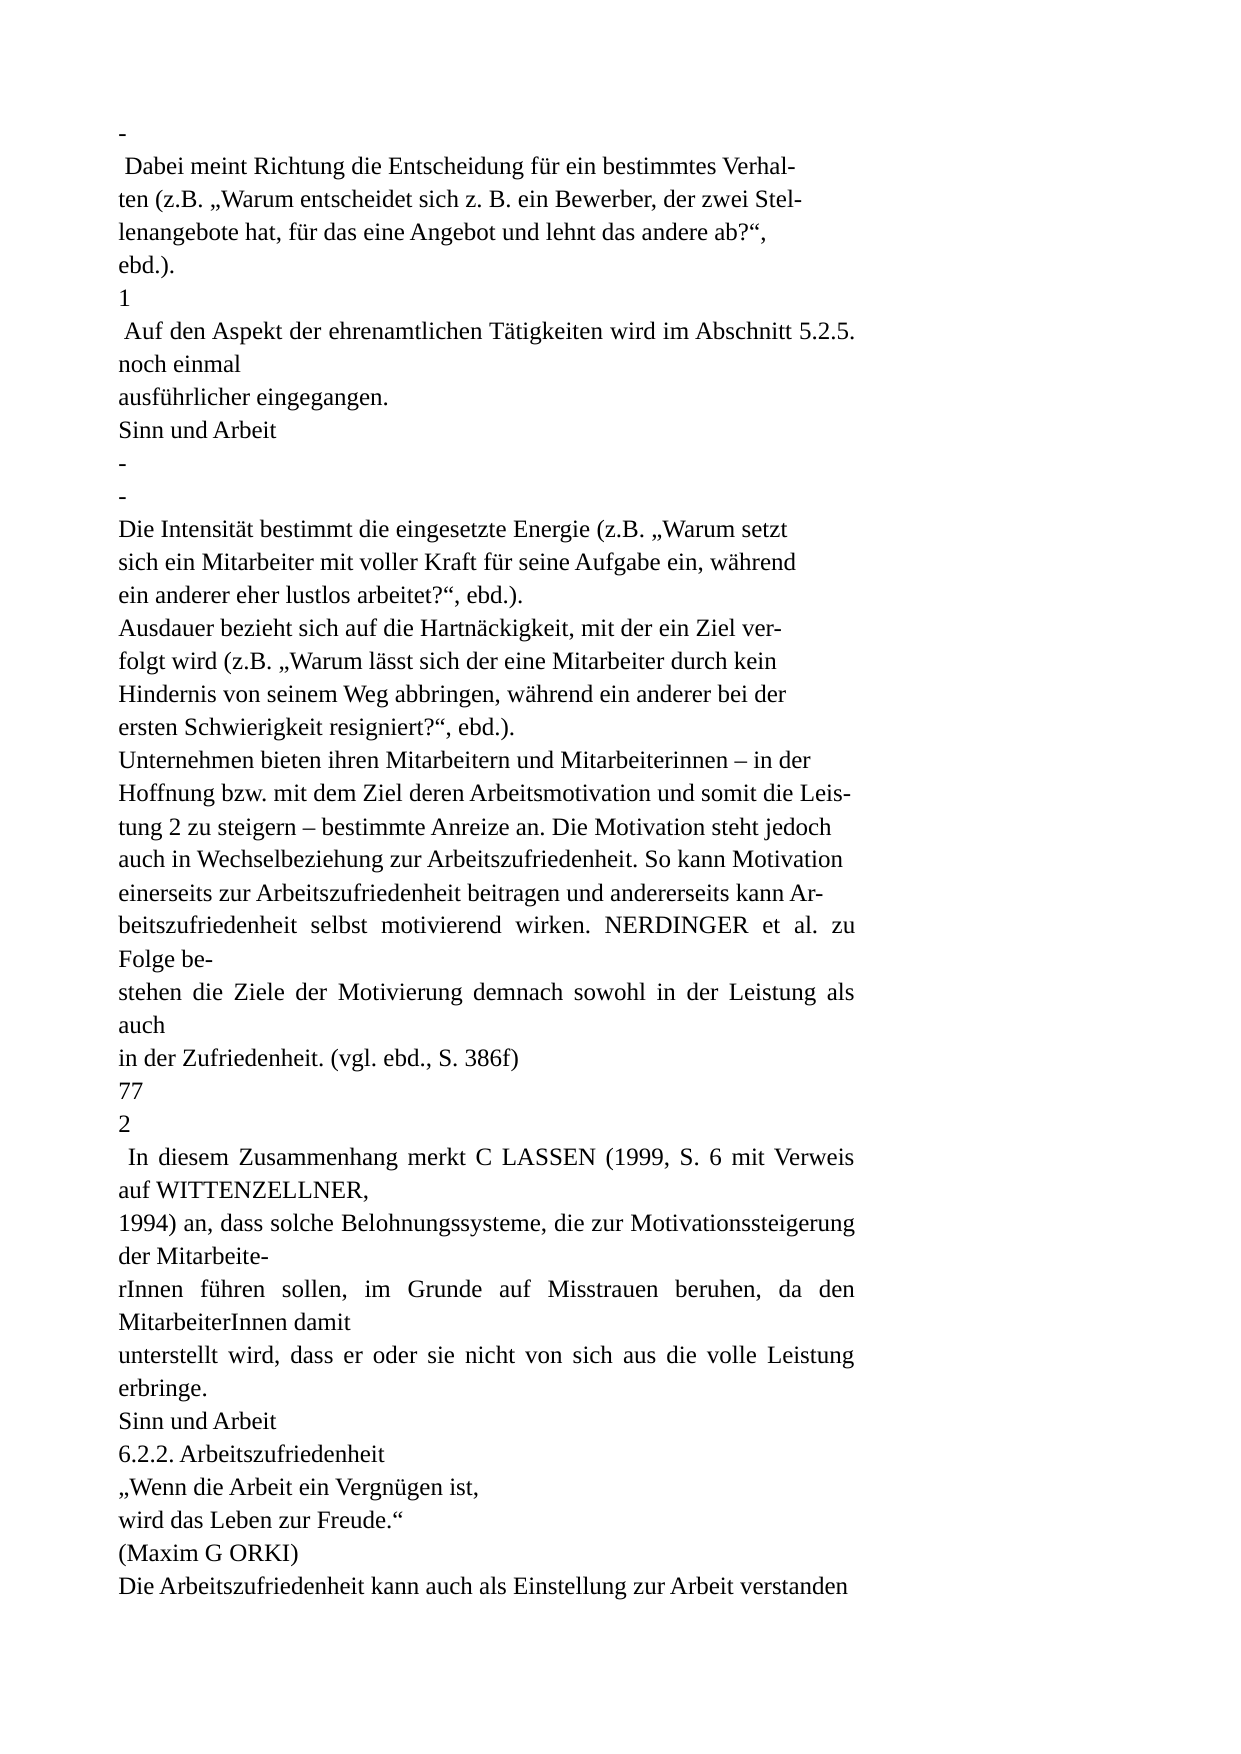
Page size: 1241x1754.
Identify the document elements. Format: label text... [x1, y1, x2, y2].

text Sinn und Arbeit [118, 415, 856, 444]
text stehen die Ziele der Motivierung demnach sowohl in der Leistung als auch [118, 977, 856, 1038]
text Ausdauer bezieht sich auf die Hartnäckigkeit, mit der ein Ziel ver- [118, 613, 856, 642]
text - [118, 118, 856, 147]
text wird das Leben zur Freude.“ [118, 1505, 856, 1534]
text (Maxim G ORKI) [118, 1538, 856, 1567]
text ten (z.B. „Warum entscheidet sich z. B. ein Bewerber, der zwei Stel- [118, 184, 856, 213]
text In diesem Zusammenhang merkt C LASSEN (1999, S. 6 mit Verweis auf WITTENZELLNER, [118, 1142, 856, 1203]
text ein anderer eher lustlos arbeitet?“, ebd.). [118, 580, 856, 609]
text sich ein Mitarbeiter mit voller Kraft für seine Aufgabe ein, während [118, 547, 856, 576]
text 1994) an, dass solche Belohnungssysteme, die zur Motivationssteigerung der Mitarbeite- [118, 1208, 856, 1269]
text unterstellt wird, dass er oder sie nicht von sich aus die volle Leistung erbringe. [118, 1340, 856, 1402]
text 2 [118, 1109, 856, 1137]
text Hindernis von seinem Weg abbringen, während ein anderer bei der [118, 679, 856, 708]
text folgt wird (z.B. „Warum lässt sich der eine Mitarbeiter durch kein [118, 646, 856, 675]
text Sinn und Arbeit [118, 1406, 856, 1435]
text in der Zufriedenheit. (vgl. ebd., S. 386f) [118, 1043, 856, 1071]
text ebd.). [118, 250, 856, 279]
text 77 [118, 1076, 856, 1104]
text einerseits zur Arbeitszufriedenheit beitragen und andererseits kann Ar- [118, 878, 856, 906]
text - [118, 448, 856, 477]
text - [118, 481, 856, 510]
text 6.2.2. Arbeitszufriedenheit [118, 1439, 856, 1468]
text ersten Schwierigkeit resigniert?“, ebd.). [118, 712, 856, 741]
text auch in Wechselbeziehung zur Arbeitszufriedenheit. So kann Motivation [118, 844, 856, 873]
text Hoffnung bzw. mit dem Ziel deren Arbeitsmotivation und somit die Leis- [118, 778, 856, 807]
text Unternehmen bieten ihren Mitarbeitern und Mitarbeiterinnen – in der [118, 746, 856, 774]
text Auf den Aspekt der ehrenamtlichen Tätigkeiten wird im Abschnitt 5.2.5. noch einmal [118, 316, 856, 378]
text tung 2 zu steigern – bestimmte Anreize an. Die Motivation steht jedoch [118, 812, 856, 840]
text lenangebote hat, für das eine Angebot und lehnt das andere ab?“, [118, 217, 856, 246]
text Die Arbeitszufriedenheit kann auch als Einstellung zur Arbeit verstanden [118, 1571, 856, 1600]
text Dabei meint Richtung die Entscheidung für ein bestimmtes Verhal- [118, 151, 856, 180]
text beitszufriedenheit selbst motivierend wirken. NERDINGER et al. zu Folge be- [118, 911, 856, 972]
text ausführlicher eingegangen. [118, 382, 856, 411]
text „Wenn die Arbeit ein Vergnügen ist, [118, 1472, 856, 1501]
text rInnen führen sollen, im Grunde auf Misstrauen beruhen, da den MitarbeiterInnen damit [118, 1274, 856, 1336]
text Die Intensität bestimmt die eingesetzte Energie (z.B. „Warum setzt [118, 514, 856, 543]
text 1 [118, 283, 856, 312]
